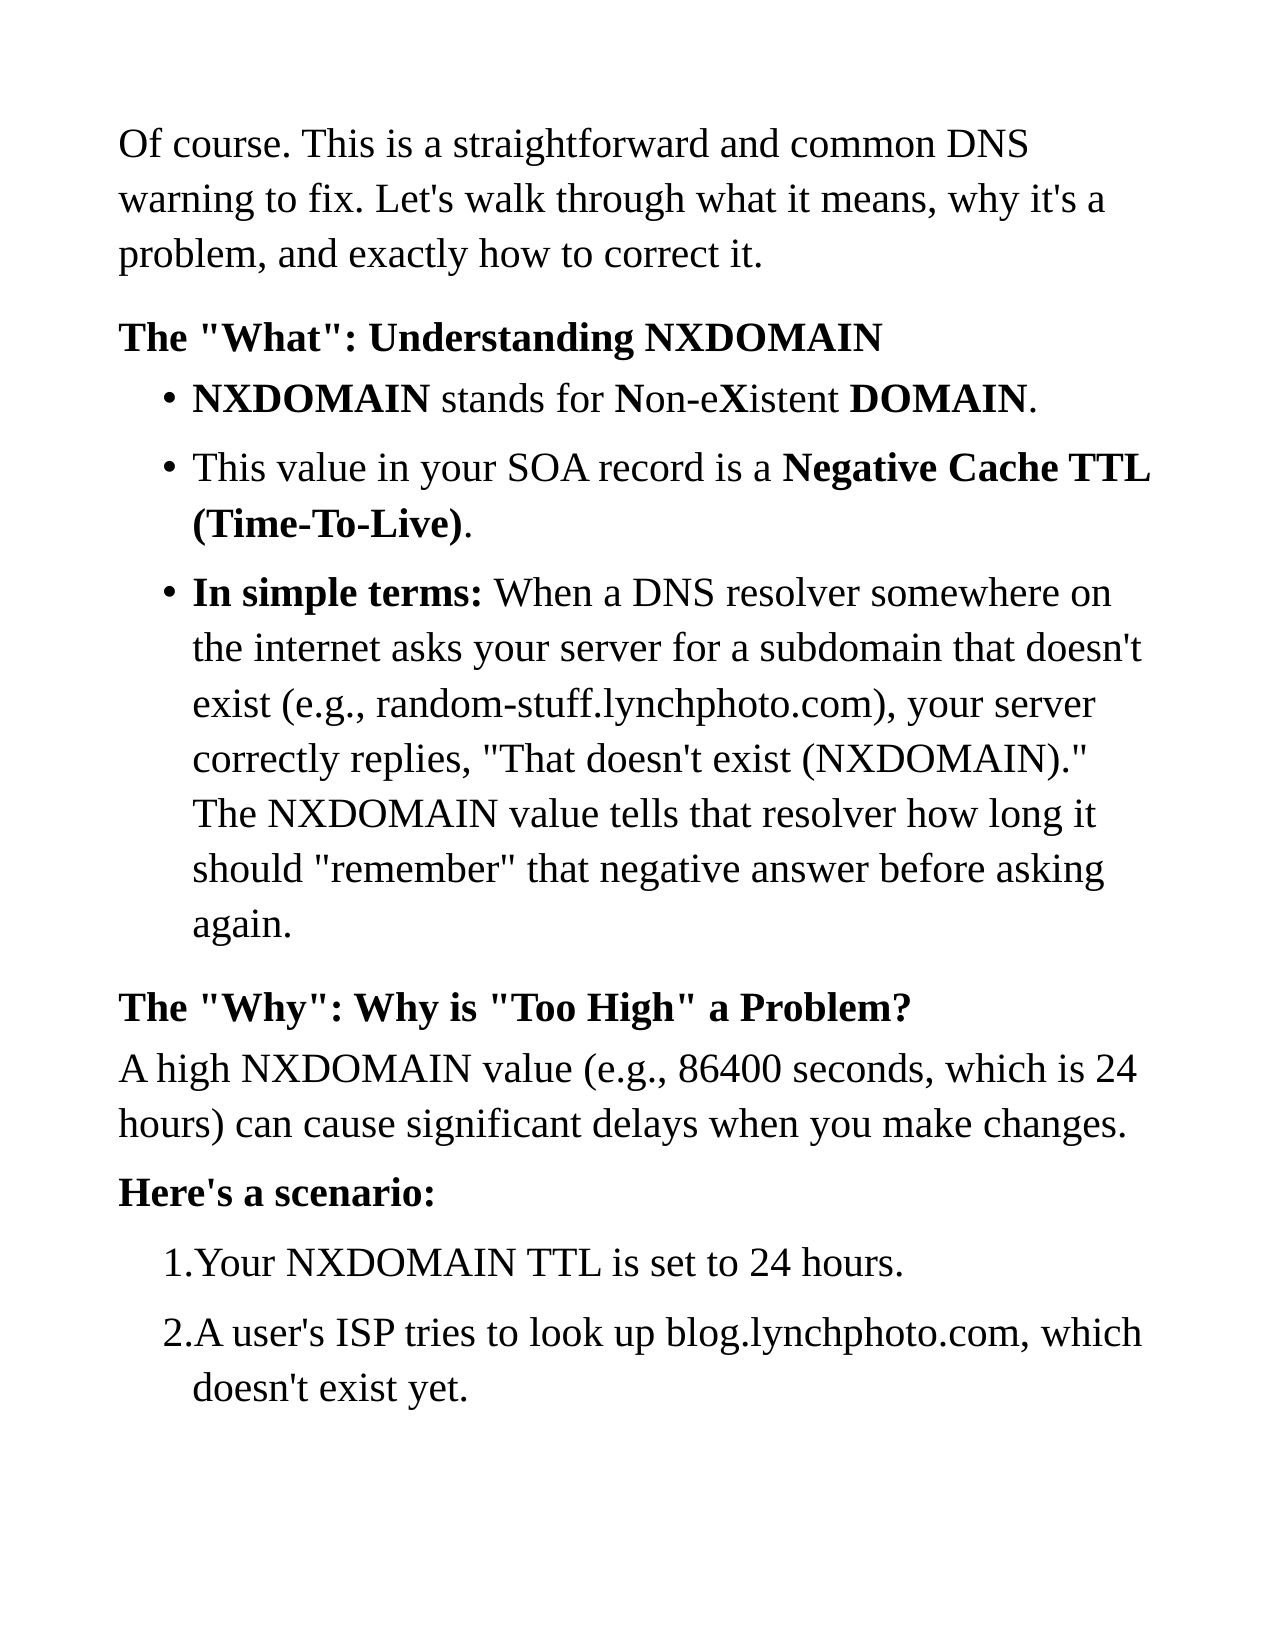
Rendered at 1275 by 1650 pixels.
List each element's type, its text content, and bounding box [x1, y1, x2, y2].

text A high NXDOMAIN value (e.g., 86400 seconds, which is 24 hours) can cause significant delays when you make changes. [118, 1043, 1157, 1146]
list This value in your SOA record is a Negative Cache TTL (Time-To-Live). [162, 443, 1157, 546]
list In simple terms: When a DNS resolver somewhere on the internet asks your server for a subdomain that doesn't exist (e.g., random-stuff.lynchphoto.com), your server correctly replies, "That doesn't exist (NXDOMAIN)." The NXDOMAIN value tells that resolver how long it should "remember" that negative answer before asking again. [162, 568, 1157, 946]
text Here's a scenario: [118, 1168, 1157, 1216]
subtitle The "Why": Why is "Too High" a Problem? [118, 983, 1157, 1031]
text Of course. This is a straightforward and common DNS warning to fix. Let's walk through what it means, why it's a problem, and exactly how to correct it. [118, 118, 1157, 276]
list NXDOMAIN stands for Non-eXistent DOMAIN. [162, 373, 1157, 421]
list Your NXDOMAIN TTL is set to 24 hours. [162, 1238, 1157, 1286]
subtitle The "What": Understanding NXDOMAIN [118, 313, 1157, 361]
list A user's ISP tries to look up blog.lynchphoto.com, which doesn't exist yet. [162, 1307, 1157, 1410]
